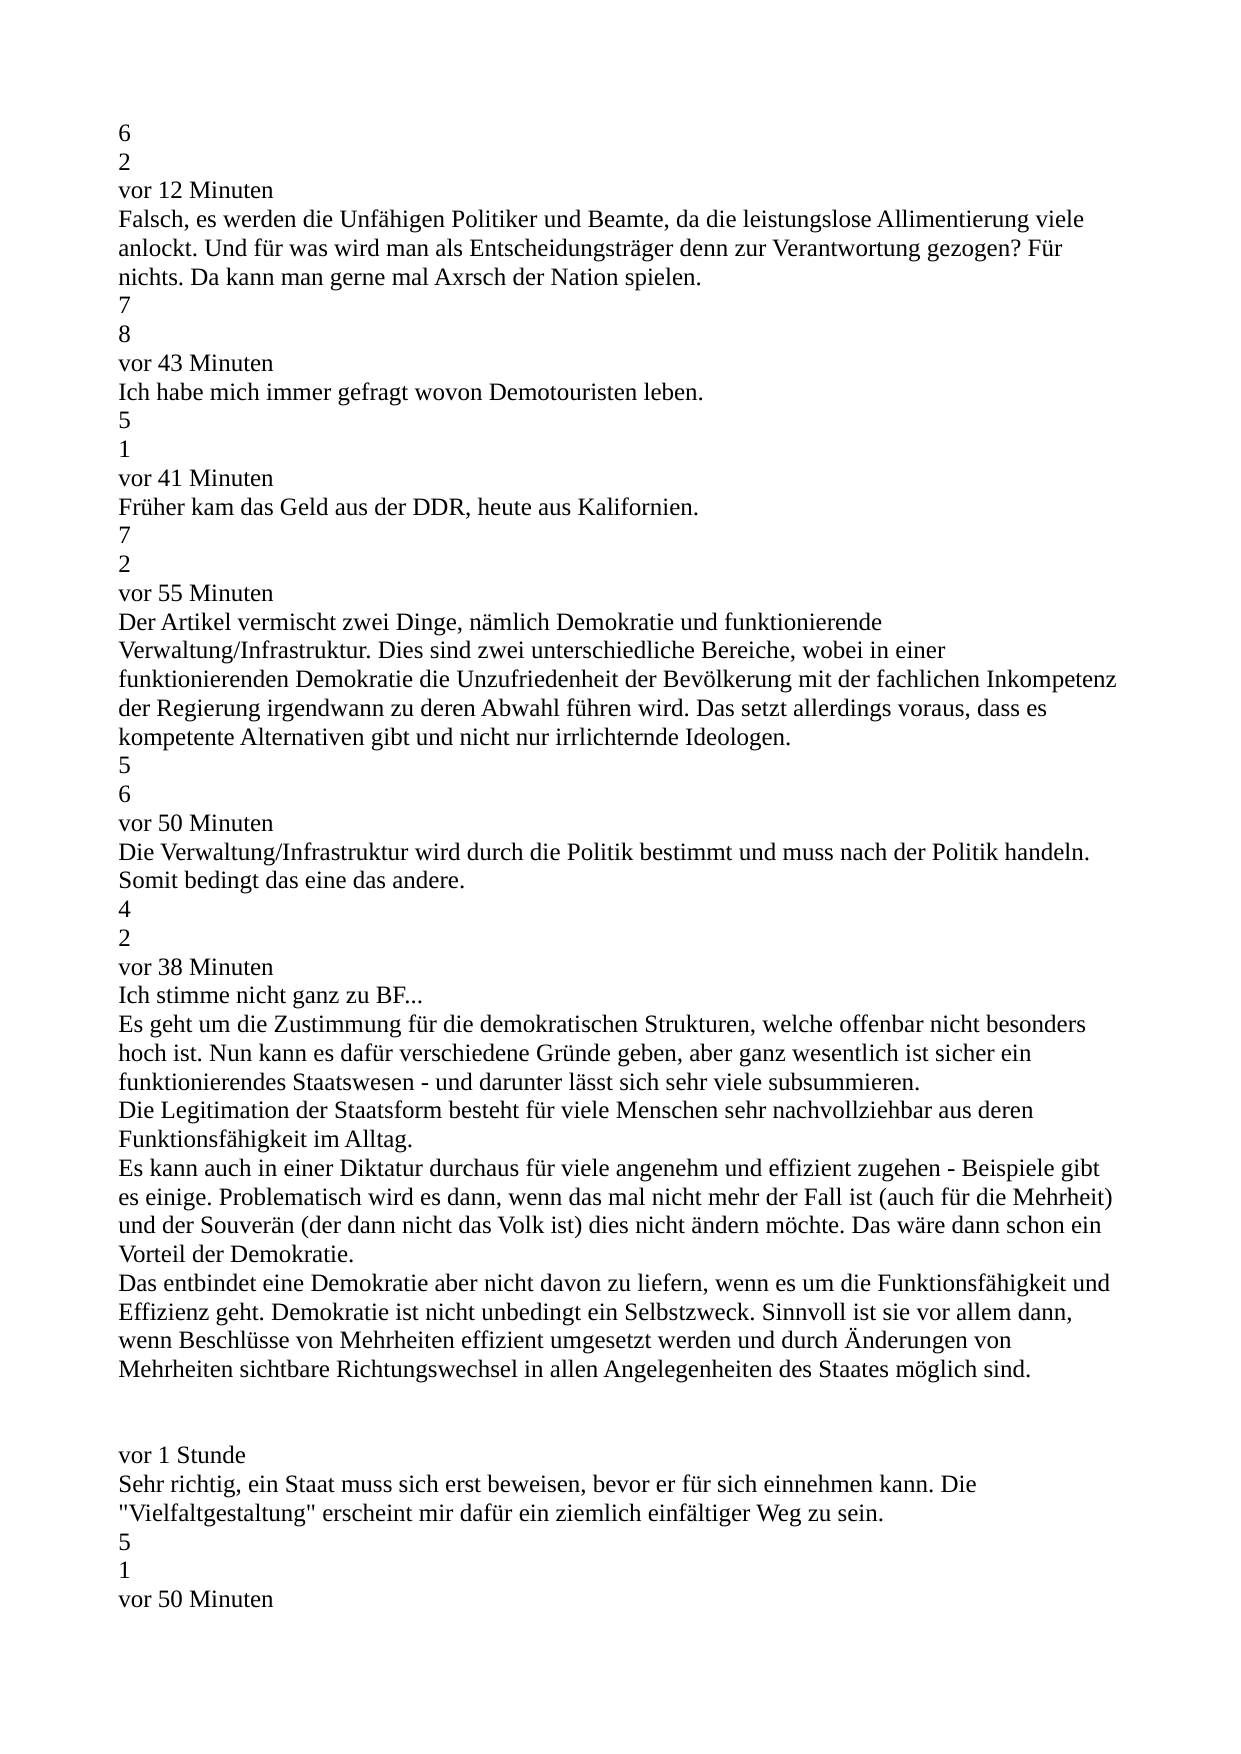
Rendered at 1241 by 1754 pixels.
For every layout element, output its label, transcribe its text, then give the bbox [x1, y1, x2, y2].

text Früher kam das Geld aus der DDR, heute aus Kalifornien. [118, 492, 1122, 521]
text Der Artikel vermischt zwei Dinge, nämlich Demokratie und funktionierende Verwaltung/Infrastruktur. Dies sind zwei unterschiedliche Bereiche, wobei in einer funktionierenden Demokratie die Unzufriedenheit der Bevölkerung mit der fachlichen Inkompetenz der Regierung irgendwann zu deren Abwahl führen wird. Das setzt allerdings voraus, dass es kompetente Alternativen gibt und nicht nur irrlichternde Ideologen. [118, 607, 1122, 751]
text 5 [118, 751, 1122, 779]
text 8 [118, 319, 1122, 348]
text vor 50 Minuten [118, 1584, 1122, 1613]
text vor 12 Minuten [118, 176, 1122, 204]
text 7 [118, 291, 1122, 319]
text vor 55 Minuten [118, 578, 1122, 607]
text 5 [118, 1527, 1122, 1556]
text Es kann auch in einer Diktatur durchaus für viele angenehm und effizient zugehen - Beispiele gibt es einige. Problematisch wird es dann, wenn das mal nicht mehr der Fall ist (auch für die Mehrheit) und der Souverän (der dann nicht das Volk ist) dies nicht ändern möchte. Das wäre dann schon ein Vorteil der Demokratie. [118, 1153, 1122, 1268]
text 5 [118, 406, 1122, 434]
text 4 [118, 894, 1122, 923]
text Ich habe mich immer gefragt wovon Demotouristen leben. [118, 377, 1122, 406]
text Ich stimme nicht ganz zu BF... [118, 981, 1122, 1009]
text 6 [118, 118, 1122, 147]
text 2 [118, 549, 1122, 578]
text Es geht um die Zustimmung für die demokratischen Strukturen, welche offenbar nicht besonders hoch ist. Nun kann es dafür verschiedene Gründe geben, aber ganz wesentlich ist sicher ein funktionierendes Staatswesen - und darunter lässt sich sehr viele subsummieren. [118, 1009, 1122, 1096]
text 7 [118, 521, 1122, 549]
text vor 50 Minuten [118, 808, 1122, 837]
text Die Legitimation der Staatsform besteht für viele Menschen sehr nachvollziehbar aus deren Funktionsfähigkeit im Alltag. [118, 1096, 1122, 1153]
text Sehr richtig, ein Staat muss sich erst beweisen, bevor er für sich einnehmen kann. Die "Vielfaltgestaltung" erscheint mir dafür ein ziemlich einfältiger Weg zu sein. [118, 1469, 1122, 1527]
text vor 38 Minuten [118, 952, 1122, 981]
text 2 [118, 923, 1122, 952]
text vor 41 Minuten [118, 463, 1122, 492]
text Falsch, es werden die Unfähigen Politiker und Beamte, da die leistungslose Allimentierung viele anlockt. Und für was wird man als Entscheidungsträger denn zur Verantwortung gezogen? Für nichts. Da kann man gerne mal Axrsch der Nation spielen. [118, 204, 1122, 291]
text 2 [118, 147, 1122, 176]
text Das entbindet eine Demokratie aber nicht davon zu liefern, wenn es um die Funktionsfähigkeit und Effizienz geht. Demokratie ist nicht unbedingt ein Selbstzweck. Sinnvoll ist sie vor allem dann, wenn Beschlüsse von Mehrheiten effizient umgesetzt werden und durch Änderungen von Mehrheiten sichtbare Richtungswechsel in allen Angelegenheiten des Staates möglich sind. [118, 1268, 1122, 1383]
text 1 [118, 434, 1122, 463]
text Die Verwaltung/Infrastruktur wird durch die Politik bestimmt und muss nach der Politik handeln. Somit bedingt das eine das andere. [118, 837, 1122, 894]
text vor 43 Minuten [118, 348, 1122, 377]
text 6 [118, 779, 1122, 808]
text vor 1 Stunde [118, 1441, 1122, 1469]
text 1 [118, 1556, 1122, 1584]
